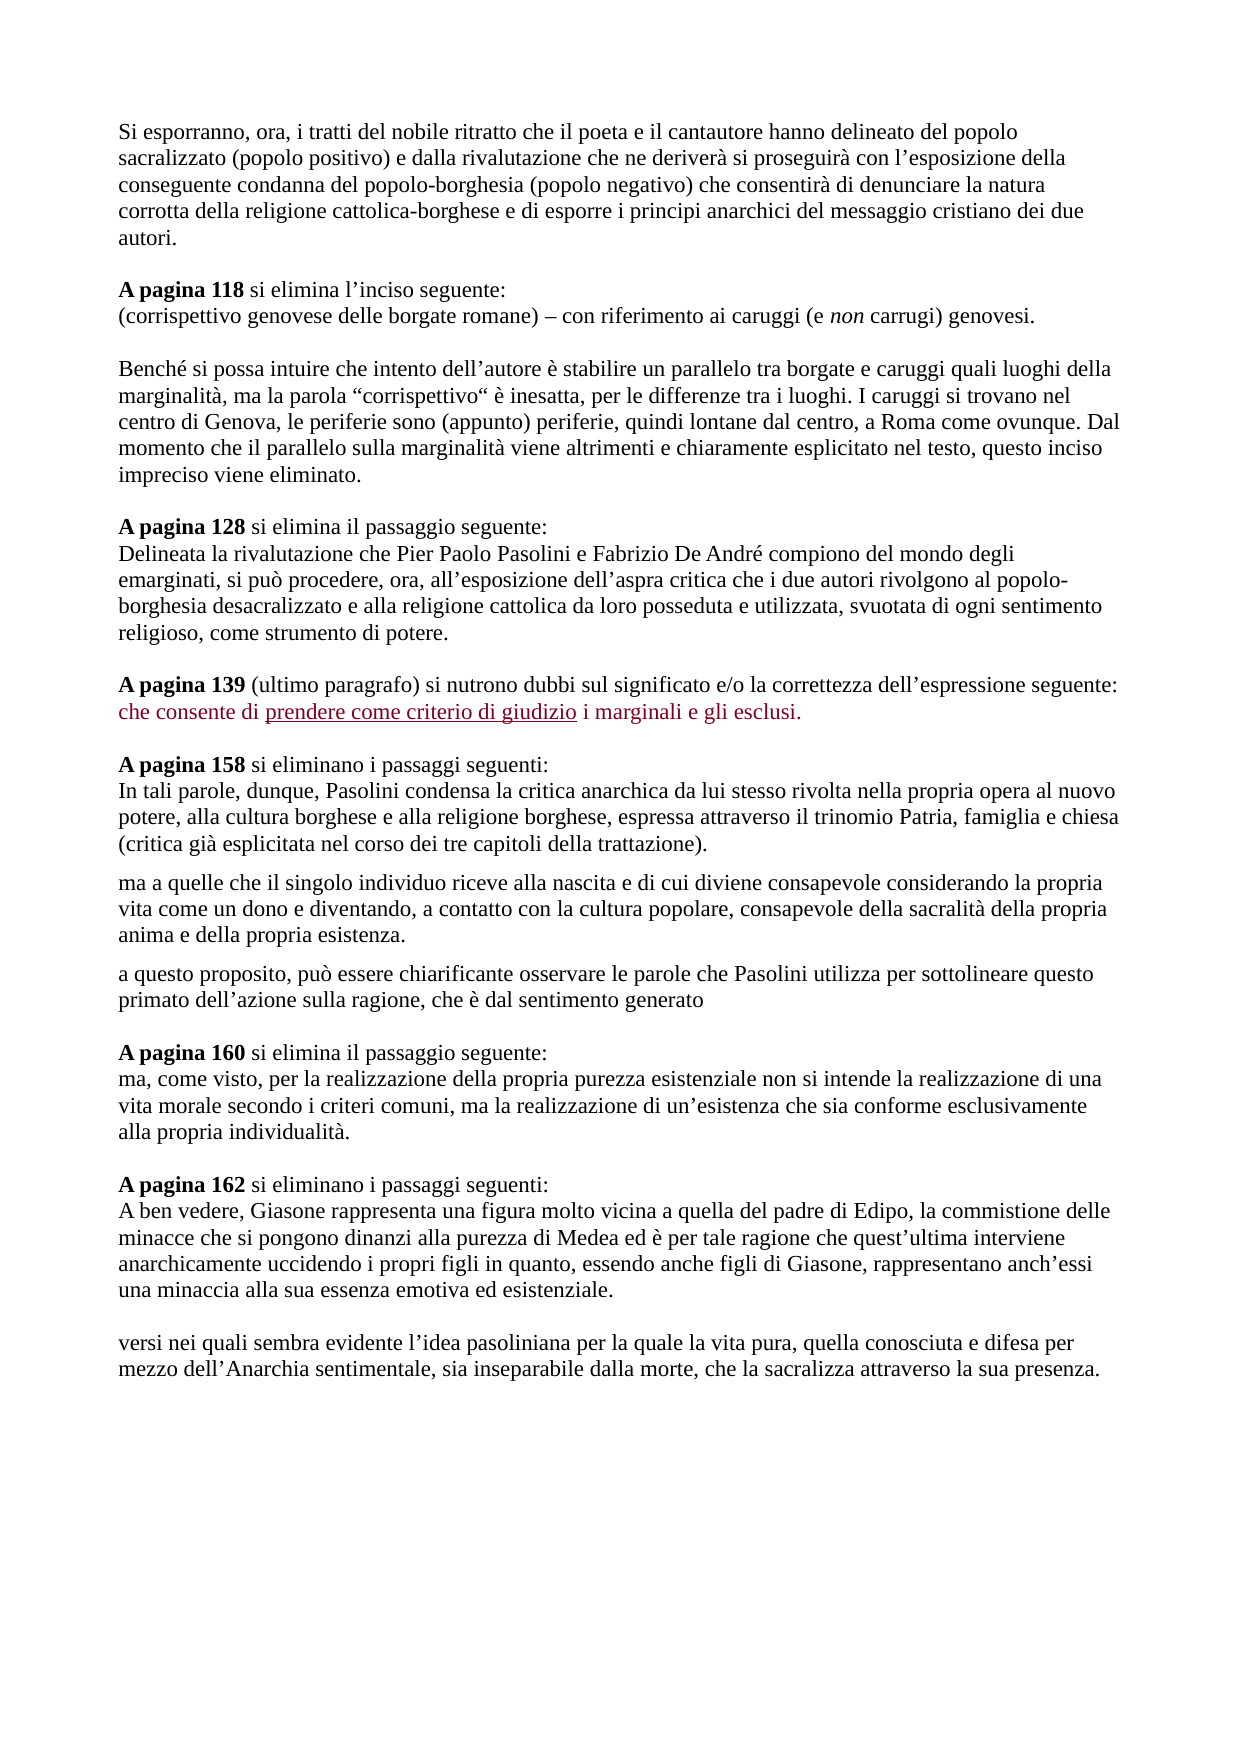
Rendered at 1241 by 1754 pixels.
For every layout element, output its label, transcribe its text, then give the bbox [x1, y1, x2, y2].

text a questo proposito, può essere chiarificante osservare le parole che Pasolini utilizza per sottolineare questo primato dell’azione sulla ragione, che è dal sentimento generato A pagina 160 si elimina il passaggio seguente: ma, come visto, per la realizzazione della propria purezza esistenziale non si intende la realizzazione di una vita morale secondo i criteri comuni, ma la realizzazione di un’esistenza che sia conforme esclusivamente alla propria individualità. A pagina 162 si eliminano i passaggi seguenti: A ben vedere, Giasone rappresenta una figura molto vicina a quella del padre di Edipo, la commistione delle minacce che si pongono dinanzi alla purezza di Medea ed è per tale ragione che quest’ultima interviene anarchicamente uccidendo i propri figli in quanto, essendo anche figli di Giasone, rappresentano anch’essi una minaccia alla sua essenza emotiva ed esistenziale. versi nei quali sembra evidente l’idea pasoliniana per la quale la vita pura, quella conosciuta e difesa per mezzo dell’Anarchia sentimentale, sia inseparabile dalla morte, che la sacralizza attraverso la sua presenza. [118, 960, 1122, 1382]
text ma a quelle che il singolo individuo riceve alla nascita e di cui diviene consapevole considerando la propria vita come un dono e diventando, a contatto con la cultura popolare, consapevole della sacralità della propria anima e della propria esistenza. [118, 868, 1122, 948]
text Si esporranno, ora, i tratti del nobile ritratto che il poeta e il cantautore hanno delineato del popolo sacralizzato (popolo positivo) e dalla rivalutazione che ne deriverà si proseguirà con l’esposizione della conseguente condanna del popolo-borghesia (popolo negativo) che consentirà di denunciare la natura corrotta della religione cattolica-borghese e di esporre i principi anarchici del messaggio cristiano dei due autori. A pagina 118 si elimina l’inciso seguente: (corrispettivo genovese delle borgate romane) ‒ con riferimento ai caruggi (e non carrugi) genovesi. Benché si possa intuire che intento dell’autore è stabilire un parallelo tra borgate e caruggi quali luoghi della marginalità, ma la parola “corrispettivo“ è inesatta, per le differenze tra i luoghi. I caruggi si trovano nel centro di Genova, le periferie sono (appunto) periferie, quindi lontane dal centro, a Roma come ovunque. Dal momento che il parallelo sulla marginalità viene altrimenti e chiaramente esplicitato nel testo, questo inciso impreciso viene eliminato. A pagina 128 si elimina il passaggio seguente: Delineata la rivalutazione che Pier Paolo Pasolini e Fabrizio De André compiono del mondo degli emarginati, si può procedere, ora, all’esposizione dell’aspra critica che i due autori rivolgono al popolo-borghesia desacralizzato e alla religione cattolica da loro posseduta e utilizzata, svuotata di ogni sentimento religioso, come strumento di potere. A pagina 139 (ultimo paragrafo) si nutrono dubbi sul significato e/o la correttezza dell’espressione seguente: che consente di prendere come criterio di giudizio i marginali e gli esclusi. A pagina 158 si eliminano i passaggi seguenti: In tali parole, dunque, Pasolini condensa la critica anarchica da lui stesso rivolta nella propria opera al nuovo potere, alla cultura borghese e alla religione borghese, espressa attraverso il trinomio Patria, famiglia e chiesa (critica già esplicitata nel corso dei tre capitoli della trattazione). [118, 118, 1122, 856]
